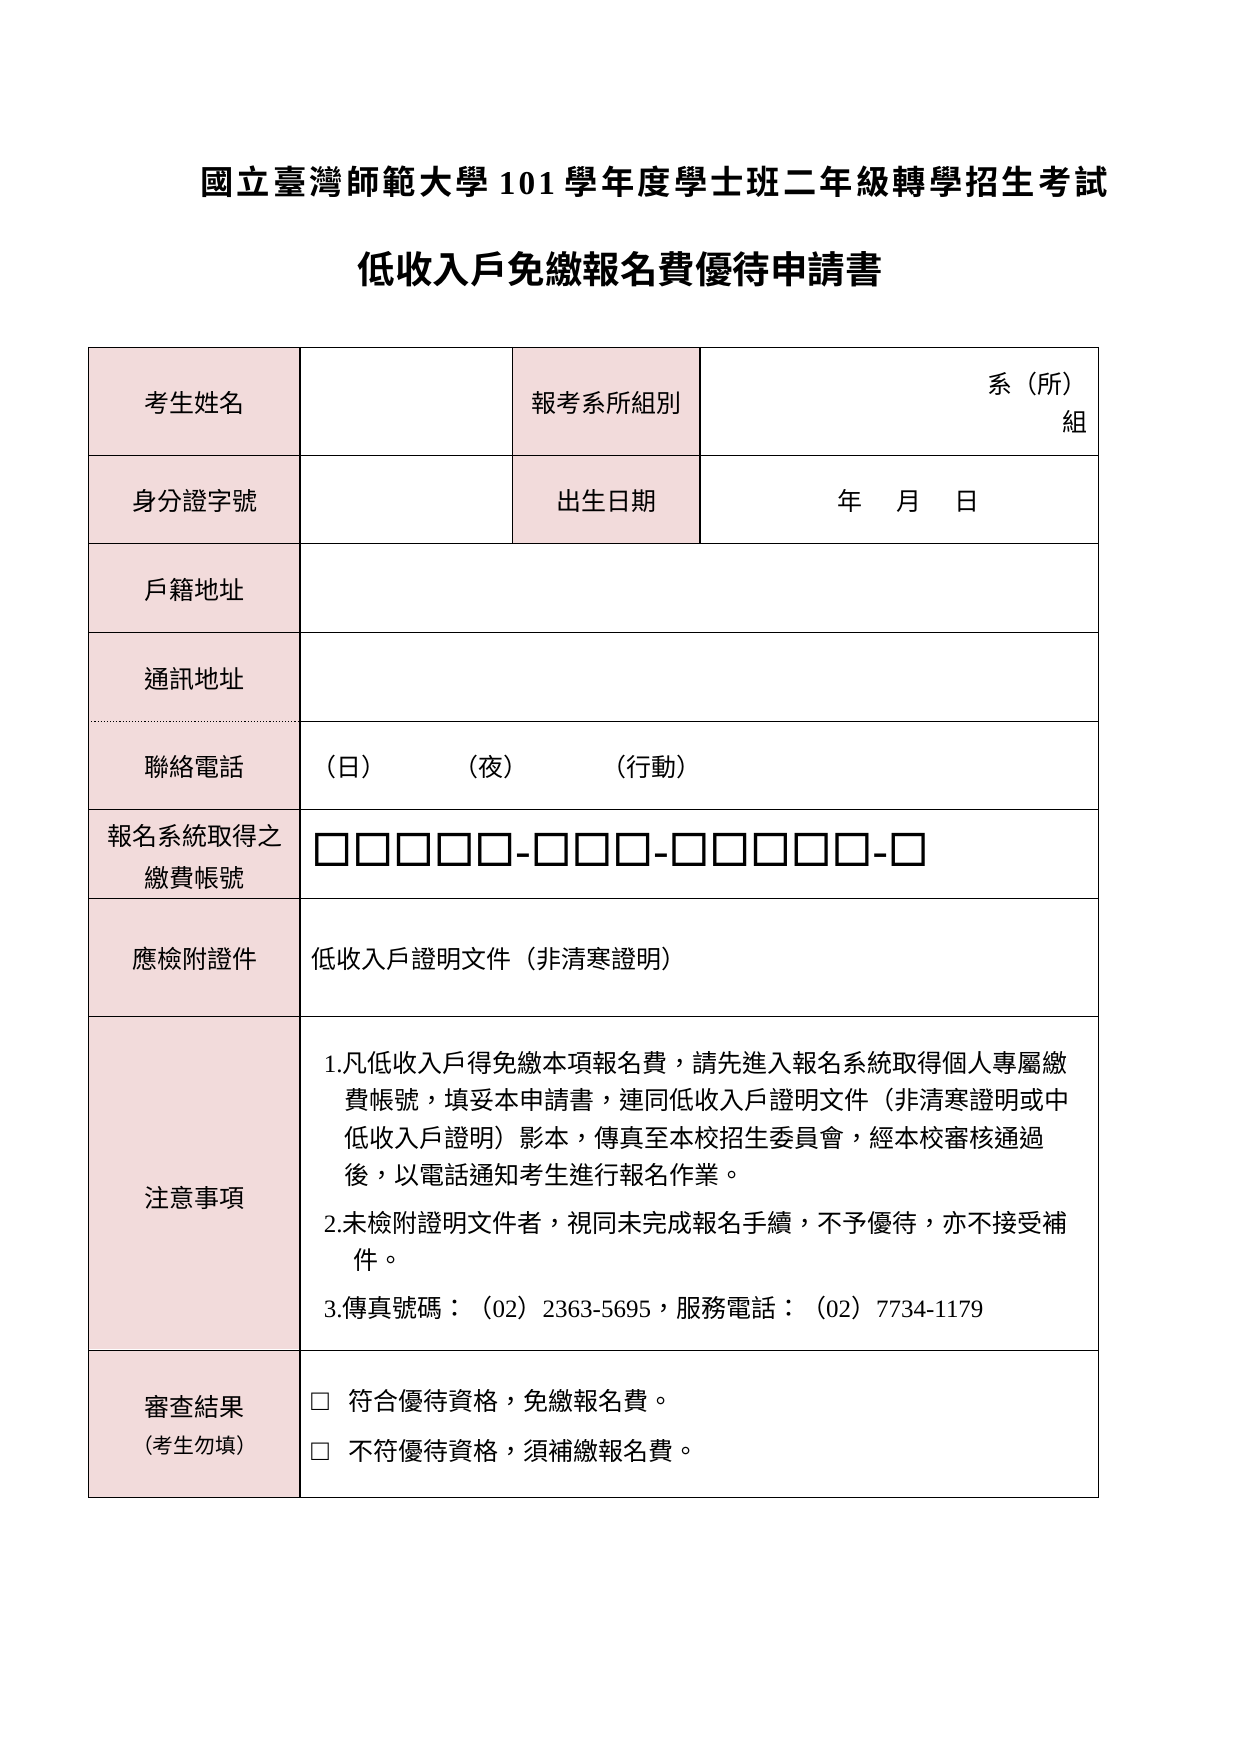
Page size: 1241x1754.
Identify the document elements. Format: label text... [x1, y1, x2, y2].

table_cell 應檢附證件 [89, 899, 299, 1016]
text 國立臺灣師範大學101學年度學士班二年級轉學招生考試 [89, 156, 1220, 204]
table_cell 聯絡電話 [89, 721, 299, 809]
table_cell 報名系統取得之繳費帳號 [89, 810, 299, 898]
table_cell [301, 456, 512, 543]
table_header 考生姓名 [89, 348, 299, 455]
table_cell 戶籍地址 [89, 544, 299, 632]
table_cell 通訊地址 [89, 633, 299, 721]
table_cell 年 月 日 [701, 456, 1098, 543]
table_cell 符合優待資格，免繳報名費。 不符優待資格，須補繳報名費。 [301, 1351, 1098, 1497]
table_cell 身分證字號 [89, 456, 299, 543]
table_header 系（所） 組 [701, 348, 1098, 455]
table_cell 1.凡低收入戶得免繳本項報名費，請先進入報名系統取得個人專屬繳費帳號，填妥本申請書，連同低收入戶證明文件（非清寒證明或中低收入戶證明）影本，傳真至本校招生委員會，經本校審核通過後，以電話通知考生進行報名作業。 2.未檢附證明文件者，視同未完成報名手續，不予優待，亦不接受補件。 3.傳真號碼：（02）2363-5695，服務電話：（02）7734-1179 [301, 1017, 1098, 1349]
table_header [301, 348, 512, 455]
table_cell --- [301, 810, 1098, 898]
table_cell （日） （夜） （行動） [301, 722, 1098, 809]
table_header 報考系所組別 [513, 348, 699, 455]
table_cell [301, 633, 1098, 721]
table_cell [301, 544, 1098, 632]
table_cell 出生日期 [513, 456, 699, 543]
text 低收入戶免繳報名費優待申請書 [89, 240, 1152, 295]
table_cell 審查結果 （考生勿填） [89, 1351, 299, 1497]
table_cell 注意事項 [89, 1017, 299, 1349]
table_cell 低收入戶證明文件（非清寒證明） [301, 899, 1098, 1016]
